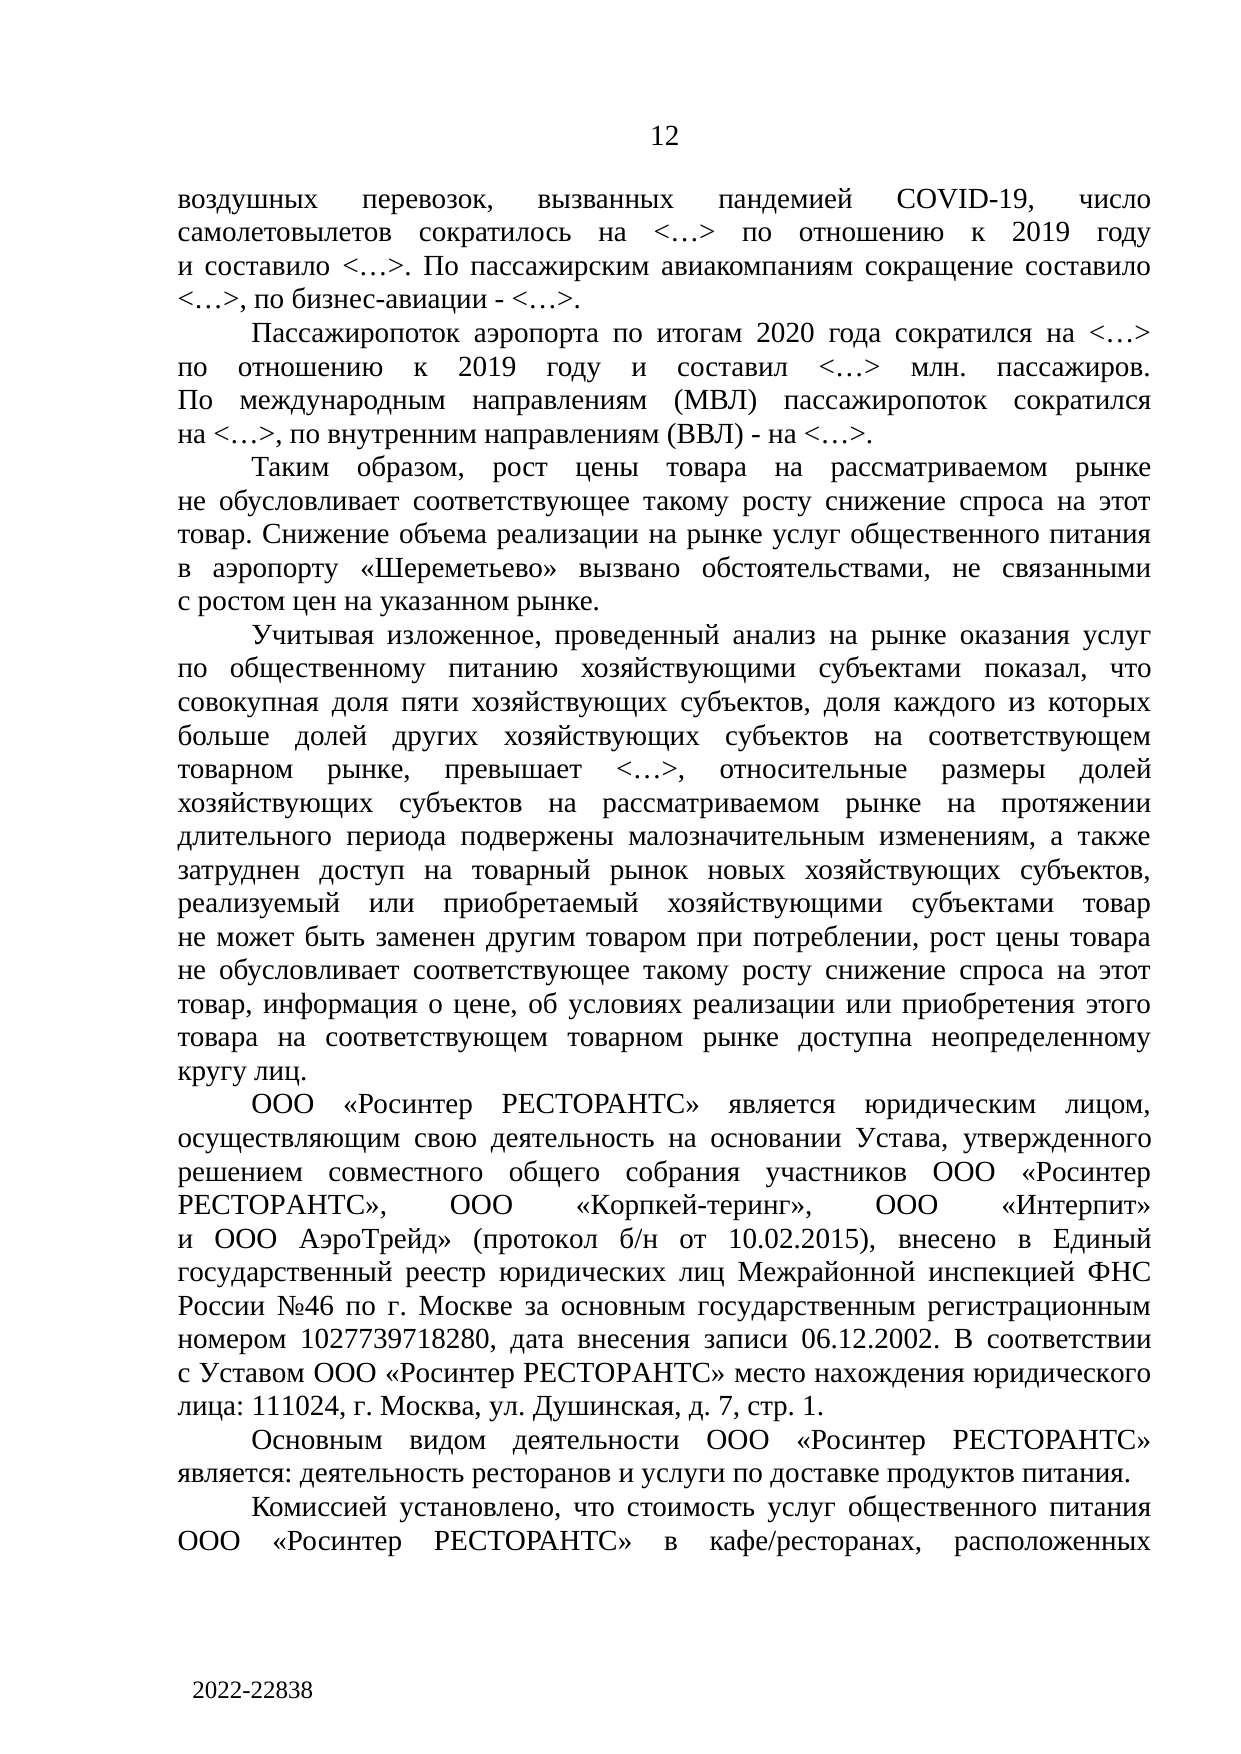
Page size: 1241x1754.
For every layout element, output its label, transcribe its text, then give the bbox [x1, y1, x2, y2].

text воздушных перевозок, вызванных пандемией COVID-19, число самолетовылетов сократилось на <…> по отношению к 2019 году и составило <…>. По пассажирским авиакомпаниям сокращение составило <…>, по бизнес-авиации - <…>. [177, 181, 1152, 315]
text Комиссией установлено, что стоимость услуг общественного питания ООО «Росинтер РЕСТОРАНТС» в кафе/ресторанах, расположенных [177, 1489, 1152, 1556]
text Основным видом деятельности ООО «Росинтер РЕСТОРАНТС» является: деятельность ресторанов и услуги по доставке продуктов питания. [177, 1422, 1152, 1489]
text ООО «Росинтер РЕСТОРАНТС» является юридическим лицом, осуществляющим свою деятельность на основании Устава, утвержденного решением совместного общего собрания участников ООО «Росинтер РЕСТОРАНТС», ООО «Корпкей-теринг», ООО «Интерпит» и ООО АэроТрейд» (протокол б/н от 10.02.2015), внесено в Единый государственный реестр юридических лиц Межрайонной инспекцией ФНС России №46 по г. Москве за основным государственным регистрационным номером 1027739718280, дата внесения записи 06.12.2002. В соответствии с Уставом ООО «Росинтер РЕСТОРАНТС» место нахождения юридического лица: 111024, г. Москва, ул. Душинская, д. 7, стр. 1. [177, 1087, 1152, 1422]
text Таким образом, рост цены товара на рассматриваемом рынке не обусловливает соответствующее такому росту снижение спроса на этот товар. Снижение объема реализации на рынке услуг общественного питания в аэропорту «Шереметьево» вызвано обстоятельствами, не связанными с ростом цен на указанном рынке. [177, 449, 1152, 617]
text Пассажиропоток аэропорта по итогам 2020 года сократился на <…> по отношению к 2019 году и составил <…> млн. пассажиров. По международным направлениям (МВЛ) пассажиропоток сократился на <…>, по внутренним направлениям (ВВЛ) - на <…>. [177, 315, 1152, 449]
text Учитывая изложенное, проведенный анализ на рынке оказания услуг по общественному питанию хозяйствующими субъектами показал, что совокупная доля пяти хозяйствующих субъектов, доля каждого из которых больше долей других хозяйствующих субъектов на соответствующем товарном рынке, превышает <…>, относительные размеры долей хозяйствующих субъектов на рассматриваемом рынке на протяжении длительного периода подвержены малозначительным изменениям, а также затруднен доступ на товарный рынок новых хозяйствующих субъектов, реализуемый или приобретаемый хозяйствующими субъектами товар не может быть заменен другим товаром при потреблении, рост цены товара не обусловливает соответствующее такому росту снижение спроса на этот товар, информация о цене, об условиях реализации или приобретения этого товара на соответствующем товарном рынке доступна неопределенному кругу лиц. [177, 617, 1152, 1087]
